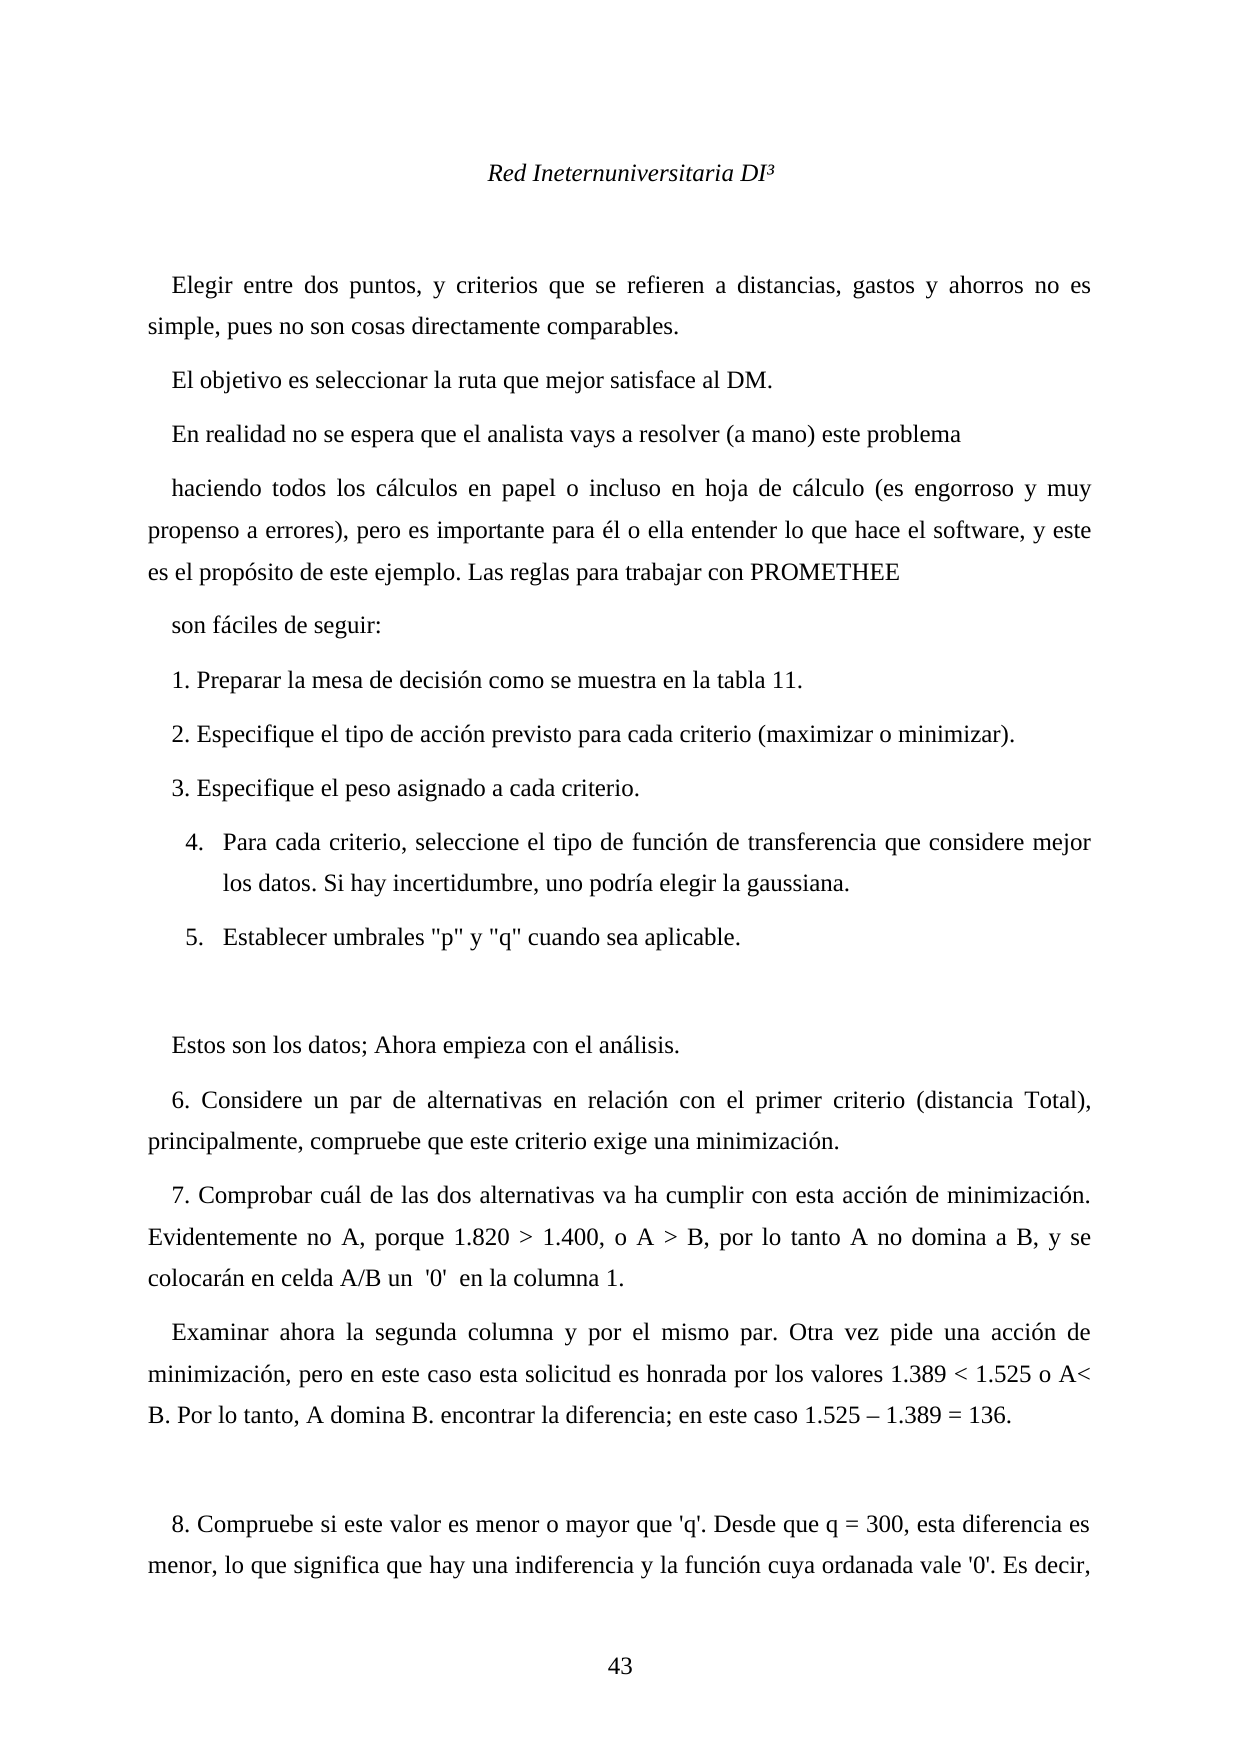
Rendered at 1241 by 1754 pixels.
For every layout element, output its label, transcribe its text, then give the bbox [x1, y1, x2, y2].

text 7. Comprobar cuál de las dos alternativas va ha cumplir con esta acción de minimización. Evidentemente no A, porque 1.820 > 1.400, o A > B, por lo tanto A no domina a B, y se colocarán en celda A/B un '0' en la columna 1. [148, 1181, 1092, 1292]
text 2. Especifique el tipo de acción previsto para cada criterio (maximizar o minimizar). [148, 720, 1092, 747]
list Para cada criterio, seleccione el tipo de función de transferencia que considere mejor los datos. Si hay incertidumbre, uno podría elegir la gaussiana. [185, 828, 1092, 897]
text 6. Considere un par de alternativas en relación con el primer criterio (distancia Total), principalmente, compruebe que este criterio exige una minimización. [148, 1086, 1092, 1155]
list Establecer umbrales "p" y "q" cuando sea aplicable. [185, 923, 1092, 951]
text 1. Preparar la mesa de decisión como se muestra en la tabla 11. [148, 666, 1092, 693]
text haciendo todos los cálculos en papel o incluso en hoja de cálculo (es engorroso y muy propenso a errores), pero es importante para él o ella entender lo que hace el software, y este es el propósito de este ejemplo. Las reglas para trabajar con PROMETHEE [148, 474, 1092, 585]
text 3. Especifique el peso asignado a cada criterio. [148, 774, 1092, 802]
text 8. Compruebe si este valor es menor o mayor que 'q'. Desde que q = 300, esta diferencia es menor, lo que significa que hay una indiferencia y la función cuya ordanada vale '0'. Es decir, [148, 1510, 1092, 1579]
text son fáciles de seguir: [148, 612, 1092, 639]
text Examinar ahora la segunda columna y por el mismo par. Otra vez pide una acción de minimización, pero en este caso esta solicitud es honrada por los valores 1.389 < 1.525 o A< B. Por lo tanto, A domina B. encontrar la diferencia; en este caso 1.525 – 1.389 = 136. [148, 1318, 1092, 1429]
text Estos son los datos; Ahora empieza con el análisis. [148, 1032, 1092, 1059]
text El objetivo es seleccionar la ruta que mejor satisface al DM. [148, 366, 1092, 394]
text Elegir entre dos puntos, y criterios que se refieren a distancias, gastos y ahorros no es simple, pues no son cosas directamente comparables. [148, 271, 1092, 340]
text En realidad no se espera que el analista vays a resolver (a mano) este problema [148, 420, 1092, 448]
